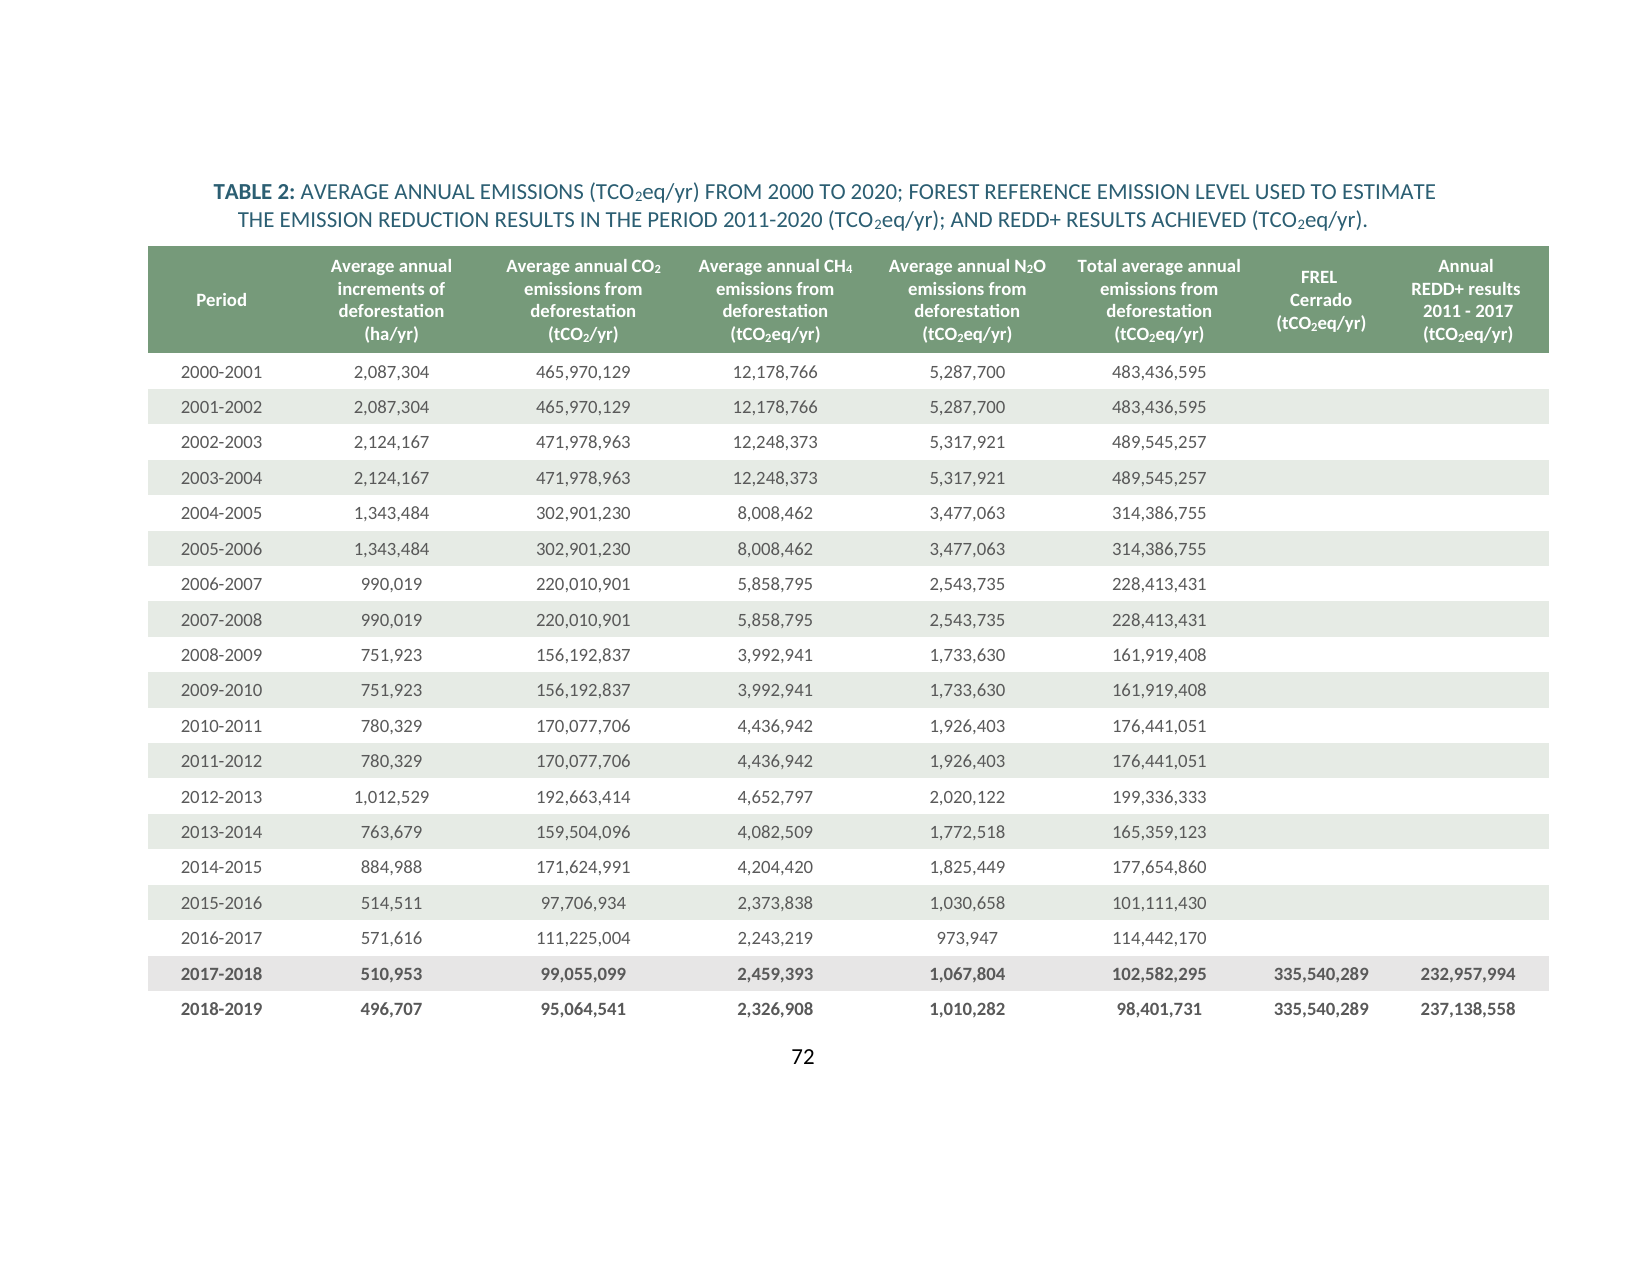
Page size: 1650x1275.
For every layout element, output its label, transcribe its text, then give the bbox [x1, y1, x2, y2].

table_cell 220,010,901 [487, 601, 679, 637]
table_cell 5,317,921 [871, 460, 1063, 495]
table_cell 170,077,706 [487, 708, 679, 743]
table_cell 199,336,333 [1063, 779, 1255, 814]
table_cell 4,082,509 [679, 814, 871, 849]
table_header Annual REDD+ results 2011 - 2017 (tCO2eq/yr) [1387, 246, 1549, 353]
table_cell 2017-2018 [148, 956, 295, 991]
table_cell [1387, 849, 1549, 885]
table_cell 192,663,414 [487, 779, 679, 814]
table_cell [1255, 531, 1387, 566]
table_cell [1255, 708, 1387, 743]
table_cell 2008-2009 [148, 637, 295, 672]
table_cell 2,124,167 [295, 460, 487, 495]
table_cell 335,540,289 [1255, 991, 1387, 1026]
table_header Period [148, 246, 295, 353]
table_cell 302,901,230 [487, 531, 679, 566]
table_cell 751,923 [295, 637, 487, 672]
table_cell 12,248,373 [679, 460, 871, 495]
table_cell 2,087,304 [295, 354, 487, 389]
table_cell 990,019 [295, 566, 487, 601]
table_cell 156,192,837 [487, 672, 679, 708]
table_cell 98,401,731 [1063, 991, 1255, 1026]
table_cell 2004-2005 [148, 495, 295, 531]
table_cell 2003-2004 [148, 460, 295, 495]
table_cell 114,442,170 [1063, 920, 1255, 956]
table_cell 1,030,658 [871, 885, 1063, 920]
table_cell [1255, 389, 1387, 424]
table_cell 2,020,122 [871, 779, 1063, 814]
table_cell [1387, 424, 1549, 460]
table_header FREL Cerrado (tCO2eq/yr) [1255, 246, 1387, 353]
table_cell 1,010,282 [871, 991, 1063, 1026]
table_cell [1255, 601, 1387, 637]
table_cell 170,077,706 [487, 743, 679, 778]
table_cell 973,947 [871, 920, 1063, 956]
table_cell 489,545,257 [1063, 424, 1255, 460]
table_cell 780,329 [295, 708, 487, 743]
table_cell 4,204,420 [679, 849, 871, 885]
table_cell [1255, 672, 1387, 708]
table_cell 5,287,700 [871, 354, 1063, 389]
table_cell [1255, 814, 1387, 849]
table_cell 99,055,099 [487, 956, 679, 991]
table_cell [1255, 495, 1387, 531]
table_cell 12,178,766 [679, 354, 871, 389]
table_cell 101,111,430 [1063, 885, 1255, 920]
table_cell [1255, 849, 1387, 885]
table_header Average annual N2O emissions from deforestation (tCO2eq/yr) [871, 246, 1063, 353]
table_cell 111,225,004 [487, 920, 679, 956]
table_cell 165,359,123 [1063, 814, 1255, 849]
table_cell [1387, 601, 1549, 637]
table_cell 232,957,994 [1387, 956, 1549, 991]
table_cell [1255, 779, 1387, 814]
table_cell [1255, 637, 1387, 672]
table_cell 1,012,529 [295, 779, 487, 814]
table_cell 2009-2010 [148, 672, 295, 708]
text TABLE 2: AVERAGE ANNUAL EMISSIONS (TCO2eq/yr) FROM 2000 TO 2020; FOREST REFERENCE EMISSION LEVEL USED TO ESTIMATE [148, 177, 1502, 205]
table_cell 2006-2007 [148, 566, 295, 601]
table_cell 12,248,373 [679, 424, 871, 460]
table_cell 161,919,408 [1063, 637, 1255, 672]
table_cell 95,064,541 [487, 991, 679, 1026]
table_cell 2,373,838 [679, 885, 871, 920]
table_cell [1387, 354, 1549, 389]
table_cell [1387, 672, 1549, 708]
table_cell 2,459,393 [679, 956, 871, 991]
table_cell 2,326,908 [679, 991, 871, 1026]
table_cell 471,978,963 [487, 424, 679, 460]
table_cell [1255, 920, 1387, 956]
table_cell 314,386,755 [1063, 495, 1255, 531]
table_cell 12,178,766 [679, 389, 871, 424]
table_cell 2,087,304 [295, 389, 487, 424]
table_cell 237,138,558 [1387, 991, 1549, 1026]
table_cell 2,543,735 [871, 601, 1063, 637]
table_cell 5,287,700 [871, 389, 1063, 424]
table_cell [1387, 814, 1549, 849]
table_cell 161,919,408 [1063, 672, 1255, 708]
table_cell 2000-2001 [148, 354, 295, 389]
table_cell 2005-2006 [148, 531, 295, 566]
table_cell 4,436,942 [679, 708, 871, 743]
table_cell [1255, 424, 1387, 460]
table_cell 3,477,063 [871, 495, 1063, 531]
table_cell 465,970,129 [487, 354, 679, 389]
table_header Average annual CH4 emissions from deforestation (tCO2eq/yr) [679, 246, 871, 353]
table_cell 176,441,051 [1063, 708, 1255, 743]
table_cell 1,772,518 [871, 814, 1063, 849]
table_cell 1,825,449 [871, 849, 1063, 885]
table_cell 751,923 [295, 672, 487, 708]
table_cell [1387, 389, 1549, 424]
table_cell 102,582,295 [1063, 956, 1255, 991]
table_cell 1,067,804 [871, 956, 1063, 991]
table_header Average annual CO2 emissions from deforestation (tCO2/yr) [487, 246, 679, 353]
table_cell [1255, 885, 1387, 920]
table_cell 8,008,462 [679, 531, 871, 566]
table_cell 884,988 [295, 849, 487, 885]
table_cell 510,953 [295, 956, 487, 991]
table_cell 302,901,230 [487, 495, 679, 531]
table_cell 990,019 [295, 601, 487, 637]
table_cell 5,858,795 [679, 566, 871, 601]
table_cell 514,511 [295, 885, 487, 920]
table_cell 2013-2014 [148, 814, 295, 849]
table_cell 220,010,901 [487, 566, 679, 601]
table_cell 2007-2008 [148, 601, 295, 637]
table_cell 3,992,941 [679, 672, 871, 708]
table_cell 2016-2017 [148, 920, 295, 956]
table_cell 1,733,630 [871, 637, 1063, 672]
table_cell 5,317,921 [871, 424, 1063, 460]
table_cell 496,707 [295, 991, 487, 1026]
table_cell [1387, 708, 1549, 743]
table_cell 2018-2019 [148, 991, 295, 1026]
table_cell 1,733,630 [871, 672, 1063, 708]
table_header Total average annual emissions from deforestation (tCO2eq/yr) [1063, 246, 1255, 353]
table_cell 4,652,797 [679, 779, 871, 814]
table_cell 97,706,934 [487, 885, 679, 920]
table_cell 780,329 [295, 743, 487, 778]
table_cell 2002-2003 [148, 424, 295, 460]
table_cell 3,992,941 [679, 637, 871, 672]
table_cell 2010-2011 [148, 708, 295, 743]
table_cell 465,970,129 [487, 389, 679, 424]
table_cell [1387, 779, 1549, 814]
table_cell 171,624,991 [487, 849, 679, 885]
table_cell 2015-2016 [148, 885, 295, 920]
text THE EMISSION REDUCTION RESULTS IN THE PERIOD 2011-2020 (TCO2eq/yr); AND REDD+ RESULTS ACHIEVED (TCO2eq/yr). [103, 205, 1502, 233]
table_cell 4,436,942 [679, 743, 871, 778]
table_cell 177,654,860 [1063, 849, 1255, 885]
table_cell 763,679 [295, 814, 487, 849]
table_cell [1387, 743, 1549, 778]
table_cell [1255, 743, 1387, 778]
table_cell 483,436,595 [1063, 354, 1255, 389]
table_cell 2,243,219 [679, 920, 871, 956]
table_cell [1387, 637, 1549, 672]
table_cell 176,441,051 [1063, 743, 1255, 778]
table_cell 3,477,063 [871, 531, 1063, 566]
table_cell 228,413,431 [1063, 566, 1255, 601]
table_cell [1387, 885, 1549, 920]
table_cell 8,008,462 [679, 495, 871, 531]
table_cell 571,616 [295, 920, 487, 956]
table_header Average annual increments of deforestation (ha/yr) [295, 246, 487, 353]
table_cell 335,540,289 [1255, 956, 1387, 991]
table_cell [1255, 354, 1387, 389]
table_cell 156,192,837 [487, 637, 679, 672]
table_cell [1387, 495, 1549, 531]
table_cell 1,926,403 [871, 708, 1063, 743]
table_cell 2,543,735 [871, 566, 1063, 601]
table_cell 1,343,484 [295, 495, 487, 531]
table_cell 489,545,257 [1063, 460, 1255, 495]
table_cell [1387, 566, 1549, 601]
table_cell [1255, 460, 1387, 495]
table_cell 2,124,167 [295, 424, 487, 460]
table_cell 483,436,595 [1063, 389, 1255, 424]
table_cell 314,386,755 [1063, 531, 1255, 566]
table_cell 2001-2002 [148, 389, 295, 424]
table_cell [1387, 920, 1549, 956]
table_cell [1255, 566, 1387, 601]
table_cell 2011-2012 [148, 743, 295, 778]
table_cell 2012-2013 [148, 779, 295, 814]
table_cell [1387, 531, 1549, 566]
table_cell 1,926,403 [871, 743, 1063, 778]
table_cell [1387, 460, 1549, 495]
table_cell 1,343,484 [295, 531, 487, 566]
table_cell 471,978,963 [487, 460, 679, 495]
table_cell 5,858,795 [679, 601, 871, 637]
table_cell 159,504,096 [487, 814, 679, 849]
table_cell 228,413,431 [1063, 601, 1255, 637]
table_cell 2014-2015 [148, 849, 295, 885]
